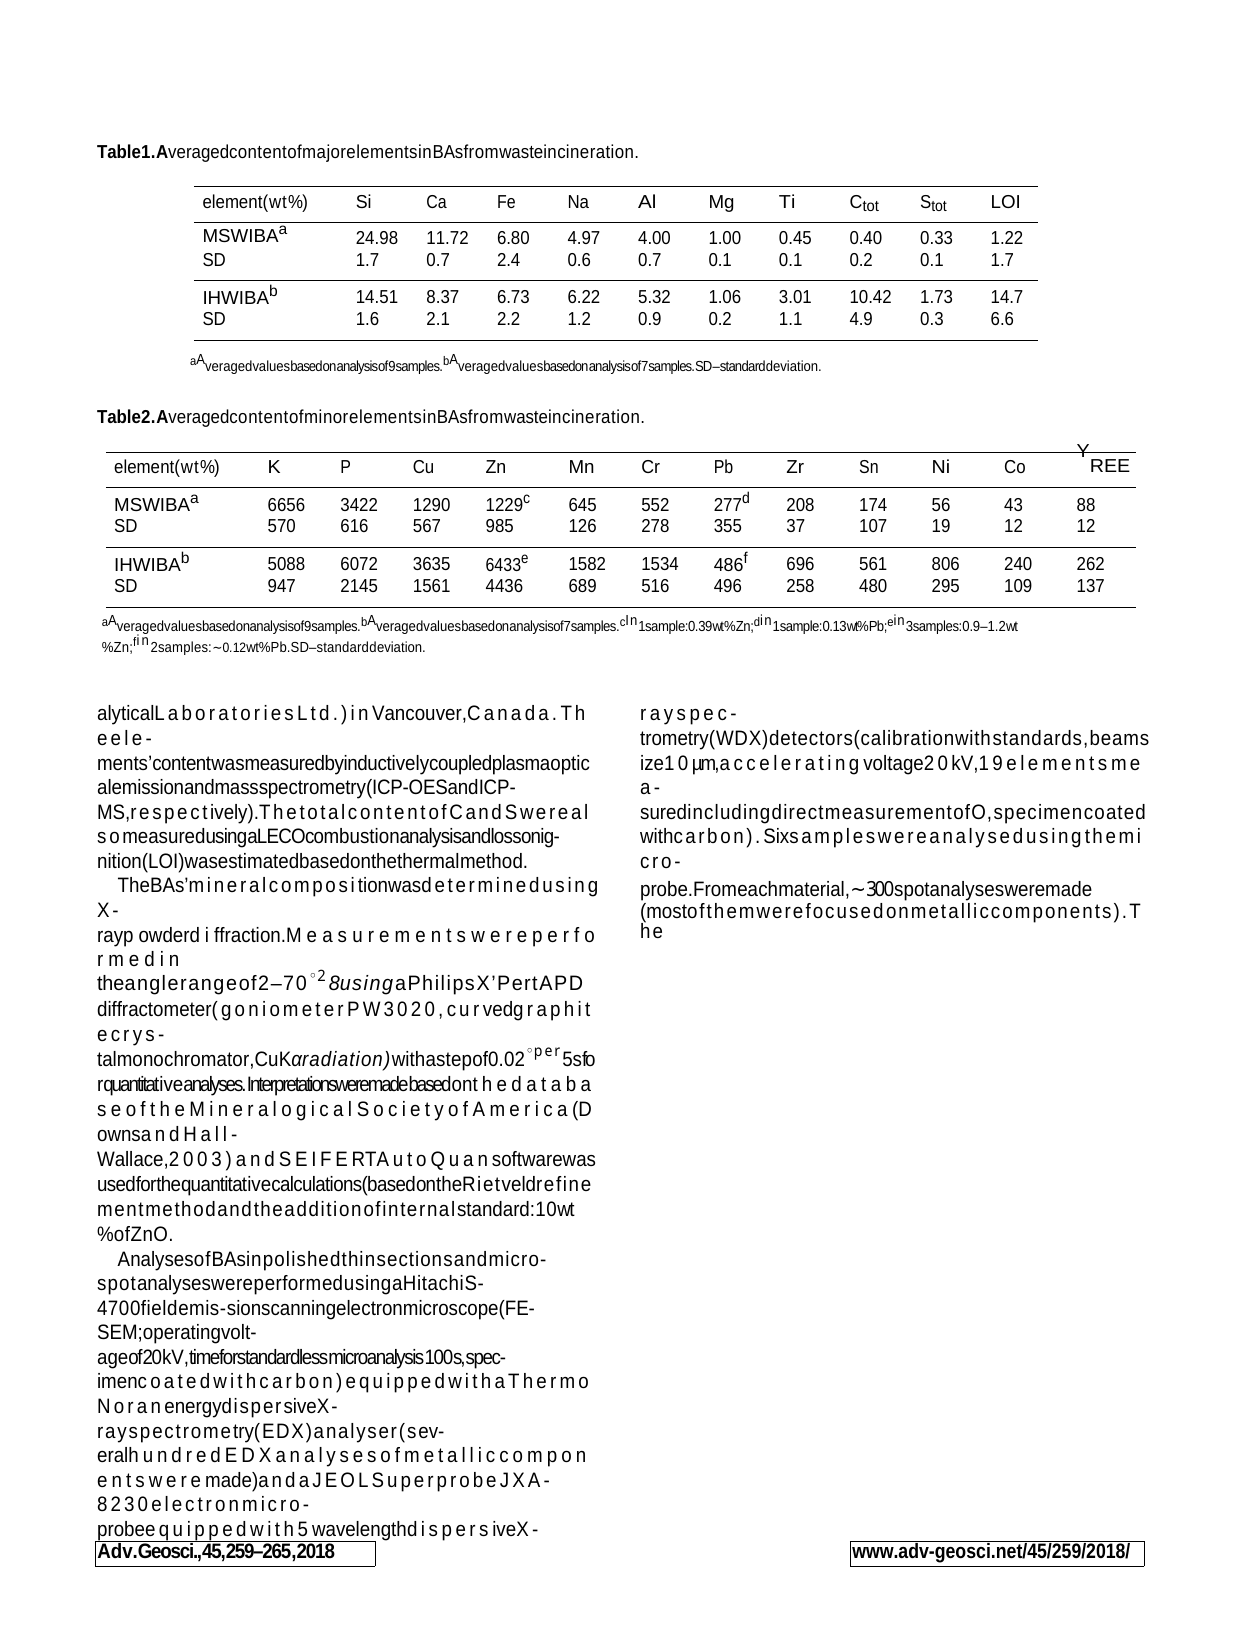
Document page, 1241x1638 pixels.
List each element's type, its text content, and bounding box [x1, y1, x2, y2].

table_cell 6.80 [483, 223, 548, 250]
table_cell 1.1 [760, 310, 830, 339]
table_header YREE [1054, 453, 1136, 487]
text theanglerangeof2–70◦28usingaPhilipsX’PertAPD [97, 972, 599, 996]
table_cell 10.42 [830, 281, 906, 309]
table_cell 262 [1054, 548, 1136, 576]
table_cell 6656 [248, 488, 323, 517]
table_cell 480 [837, 576, 909, 606]
table_cell 19 [909, 517, 982, 547]
table_cell 689 [549, 576, 623, 606]
table_cell SD [194, 310, 336, 339]
table_cell 0.40 [830, 223, 906, 250]
table_cell 0.2 [689, 310, 760, 339]
table_header Fe [483, 187, 548, 221]
table_cell 24.98 [336, 223, 412, 250]
table_cell 1534 [624, 548, 696, 576]
text probe.Fromeachmaterial,∼300spotanalysesweremade [640, 873, 1153, 902]
table_header Na [549, 187, 619, 221]
table_header Sn [837, 453, 909, 487]
table_cell SD [106, 576, 248, 606]
text Table1.AveragedcontentofmajorelementsinBAsfromwasteincineration. [97, 141, 1153, 162]
table_cell 2.2 [483, 310, 548, 339]
table_cell 6.6 [972, 310, 1038, 339]
text Table2.AveragedcontentofminorelementsinBAsfromwasteincineration. [97, 406, 1153, 428]
table_cell 1561 [395, 576, 468, 606]
table_cell 12 [982, 517, 1054, 547]
table_header Si [336, 187, 412, 221]
table_cell 174 [837, 488, 909, 517]
table_cell 4436 [468, 576, 549, 606]
table_cell 11.72 [412, 223, 482, 250]
table_header Ti [760, 187, 830, 221]
table_cell 947 [248, 576, 323, 606]
table_header Ctot [830, 187, 906, 221]
table_cell 496 [696, 576, 768, 606]
table_cell 0.1 [760, 250, 830, 280]
table_header LOI [972, 187, 1038, 221]
table_cell 645 [549, 488, 623, 517]
table_cell 4.9 [830, 310, 906, 339]
table_cell 43 [982, 488, 1054, 517]
table_cell 0.1 [689, 250, 760, 280]
table_cell 0.6 [549, 250, 619, 280]
table_cell 88 [1054, 488, 1136, 517]
table_cell 126 [549, 517, 623, 547]
table_cell MSWIBAa [194, 223, 336, 250]
table_cell 3.01 [760, 281, 830, 309]
table_cell 567 [395, 517, 468, 547]
table_cell 37 [768, 517, 837, 547]
table_header Mn [549, 453, 623, 487]
table_cell 1.06 [689, 281, 760, 309]
table_cell 6.73 [483, 281, 548, 309]
table_cell 570 [248, 517, 323, 547]
table_cell 6.22 [549, 281, 619, 309]
table_header Ca [412, 187, 482, 221]
table_cell 4.00 [619, 223, 689, 250]
table_cell 1.73 [906, 281, 972, 309]
table_header Mg [689, 187, 760, 221]
table_cell 6072 [323, 548, 395, 576]
text (mostofthemwerefocusedonmetalliccomponents).The [640, 902, 1153, 942]
table_cell 1.2 [549, 310, 619, 339]
table_cell 0.1 [906, 250, 972, 280]
table_cell 137 [1054, 576, 1136, 606]
table_cell 1.22 [972, 223, 1038, 250]
table_cell 1290 [395, 488, 468, 517]
text rayspec-trometry(WDX)detectors(calibrationwithstandards,beamsize10µm,acceleratingvoltage20kV,19elementsmea-suredincludingdirectmeasurementofO,specimencoatedwithcarbon).Sixsampleswereanalysedusingthemicro- [640, 701, 1153, 873]
table_cell 4.97 [549, 223, 619, 250]
table_cell 277d [696, 488, 768, 517]
table_cell 6433e [468, 548, 549, 576]
table_cell SD [194, 250, 336, 280]
text AnalysesofBAsinpolishedthinsectionsandmicro-spotanalyseswereperformedusingaHitachiS-4700fieldemis-sionscanningelectronmicroscope(FE-SEM;operatingvolt-ageof20kV,timeforstandardlessmicroanalysis100s,spec-imencoatedwithcarbon)equippedwithaThermoNoranenergydispersiveX-rayspectrometry(EDX)analyser(sev-eralhundredEDXanalysesofmetalliccomponentsweremade)andaJEOLSuperprobeJXA-8230electronmicro-probeequippedwith5wavelengthdispersiveX- [97, 1246, 599, 1541]
table_cell SD [106, 517, 248, 547]
table_cell 5.32 [619, 281, 689, 309]
table_cell 696 [768, 548, 837, 576]
table_cell 208 [768, 488, 837, 517]
table_cell 0.3 [906, 310, 972, 339]
table_header Zr [768, 453, 837, 487]
table_header Cu [395, 453, 468, 487]
table_cell 258 [768, 576, 837, 606]
table_cell 1582 [549, 548, 623, 576]
table_cell 486f [696, 548, 768, 576]
table_cell 3635 [395, 548, 468, 576]
table_cell 2145 [323, 576, 395, 606]
table_header Pb [696, 453, 768, 487]
table_cell IHWIBAb [194, 281, 336, 309]
text aAveragedvaluesbasedonanalysisof9samples.bAveragedvaluesbasedonanalysisof7samples.SD–standarddeviation. [190, 350, 1153, 374]
table_cell 8.37 [412, 281, 482, 309]
table_cell 2.1 [412, 310, 482, 339]
table_cell 552 [624, 488, 696, 517]
table_cell 0.45 [760, 223, 830, 250]
table_cell 1.7 [336, 250, 412, 280]
table_cell 56 [909, 488, 982, 517]
table_cell 1.6 [336, 310, 412, 339]
table_header element(wt%) [194, 187, 336, 221]
table_cell 107 [837, 517, 909, 547]
table_cell IHWIBAb [106, 548, 248, 576]
table_header P [323, 453, 395, 487]
text aAveragedvaluesbasedonanalysisof9samples.bAveragedvaluesbasedonanalysisof7samples.cIn1sample:0.39wt%Zn;din1sample:0.13wt%Pb;ein3samples:0.9–1.2wt%Zn;fin2samples:∼0.12wt%Pb.SD–standarddeviation. [102, 616, 1119, 656]
table_header Co [982, 453, 1054, 487]
table_header K [248, 453, 323, 487]
text diffractometer(goniometerPW3020,curvedgraphitecrys-talmonochromator,CuKαradiation)withastepof0.02◦per5sforquantitativeanalyses.InterpretationsweremadebasedonthedatabaseoftheMineralogicalSocietyofAmerica(DownsandHall-Wallace,2003)andSEIFERTAutoQuansoftwarewasusedforthequantitativecalculations(basedontheRietveldrefinementmethodandtheadditionofinternalstandard:10wt%ofZnO. [97, 996, 599, 1246]
table_cell 516 [624, 576, 696, 606]
table_cell 806 [909, 548, 982, 576]
table_cell 0.7 [412, 250, 482, 280]
table_cell 295 [909, 576, 982, 606]
table_cell 985 [468, 517, 549, 547]
table_cell 0.2 [830, 250, 906, 280]
table_cell 14.7 [972, 281, 1038, 309]
table_cell 109 [982, 576, 1054, 606]
table_cell 0.7 [619, 250, 689, 280]
table_cell 1.00 [689, 223, 760, 250]
table_cell 1229c [468, 488, 549, 517]
table_cell MSWIBAa [106, 488, 248, 517]
table_header Zn [468, 453, 549, 487]
table_header Al [619, 187, 689, 221]
table_cell 14.51 [336, 281, 412, 309]
text TheBAs’mineralcompositionwasdeterminedusingX-raypowderdiffraction.Measurementswereperformedin [97, 873, 599, 971]
table_cell 240 [982, 548, 1054, 576]
table_cell 5088 [248, 548, 323, 576]
table_cell 278 [624, 517, 696, 547]
text alyticalLaboratoriesLtd.)inVancouver,Canada.Theele-ments’contentwasmeasuredbyinductivelycoupledplasmaopticalemissionandmassspectrometry(ICP-OESandICP-MS,respectively).ThetotalcontentofCandSwerealsomeasuredusingaLECOcombustionanalysisandlossonig-nition(LOI)wasestimatedbasedonthethermalmethod. [97, 701, 599, 873]
table_header Cr [624, 453, 696, 487]
table_cell 0.33 [906, 223, 972, 250]
table_cell 1.7 [972, 250, 1038, 280]
table_cell 355 [696, 517, 768, 547]
table_cell 12 [1054, 517, 1136, 547]
table_header Stot [906, 187, 972, 221]
table_cell 561 [837, 548, 909, 576]
table_cell 616 [323, 517, 395, 547]
table_header Ni [909, 453, 982, 487]
table_header element(wt%) [106, 453, 248, 487]
table_cell 2.4 [483, 250, 548, 280]
table_cell 0.9 [619, 310, 689, 339]
table_cell 3422 [323, 488, 395, 517]
